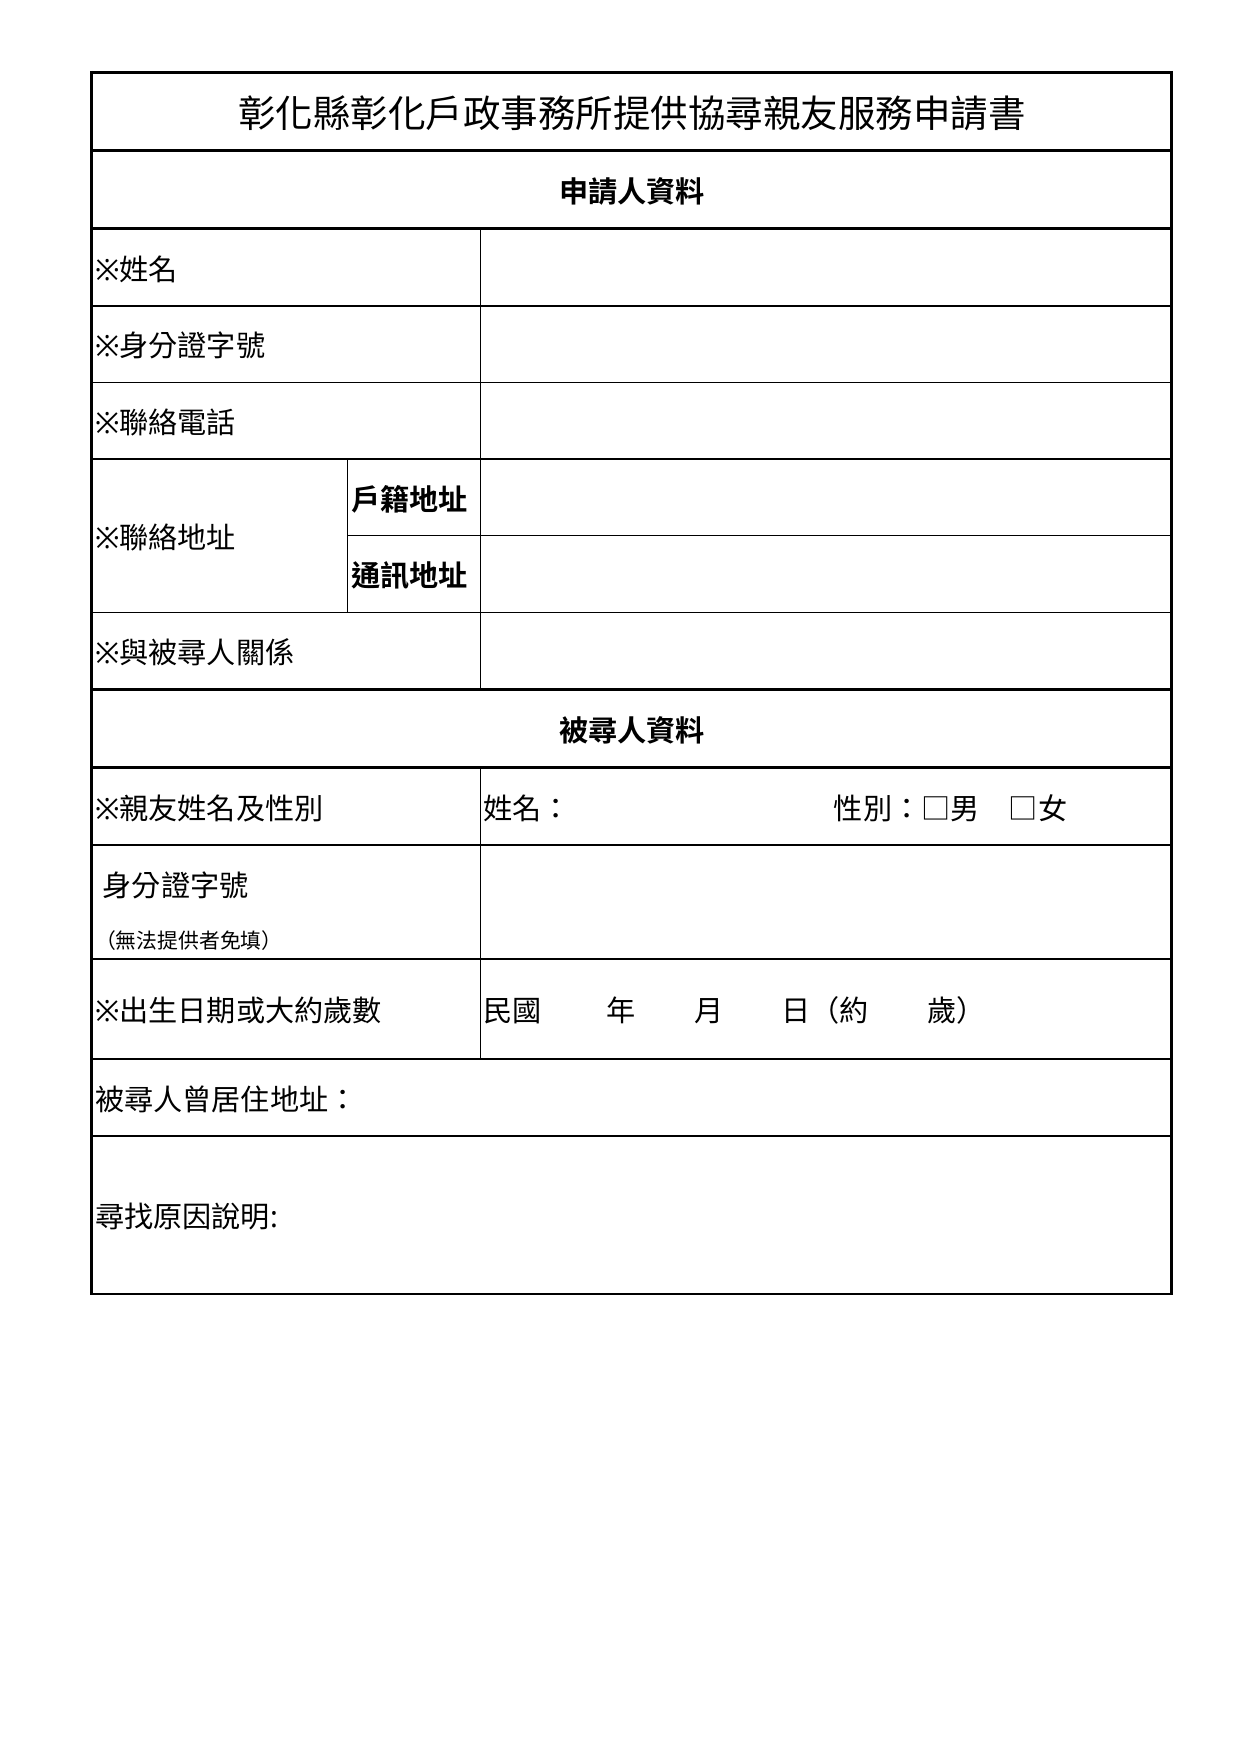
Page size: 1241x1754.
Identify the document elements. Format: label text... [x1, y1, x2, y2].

table_cell ※出生日期或大約歲數 [93, 960, 480, 1058]
table_cell 被尋人資料 [93, 691, 1170, 766]
table_cell 民國 年 月 日（約 歲） [481, 960, 1170, 1058]
table_cell 通訊地址 [348, 536, 480, 611]
table_cell [481, 536, 1170, 611]
table_cell [481, 613, 1170, 688]
table_cell 尋找原因說明: [93, 1137, 1170, 1293]
table_cell 申請人資料 [93, 152, 1170, 227]
table_cell 被尋人曾居住地址： [93, 1060, 1170, 1135]
table_header 彰化縣彰化戶政事務所提供協尋親友服務申請書 [93, 74, 1170, 149]
table_cell 身分證字號 （無法提供者免填） [93, 846, 480, 958]
table_cell ※聯絡地址 [93, 460, 347, 611]
table_cell [481, 460, 1170, 535]
table_cell [481, 307, 1170, 382]
table_cell 戶籍地址 [348, 460, 480, 535]
table_cell ※與被尋人關係 [93, 613, 480, 688]
table_cell ※姓名 [93, 230, 480, 305]
table_cell ※身分證字號 [93, 307, 480, 382]
table_cell 姓名： 性別：□男 □女 [481, 769, 1170, 844]
table_cell [481, 846, 1170, 958]
table_cell [481, 230, 1170, 305]
table_cell ※聯絡電話 [93, 383, 480, 458]
table_cell [481, 383, 1170, 458]
table_cell ※親友姓名及性別 [93, 769, 480, 844]
